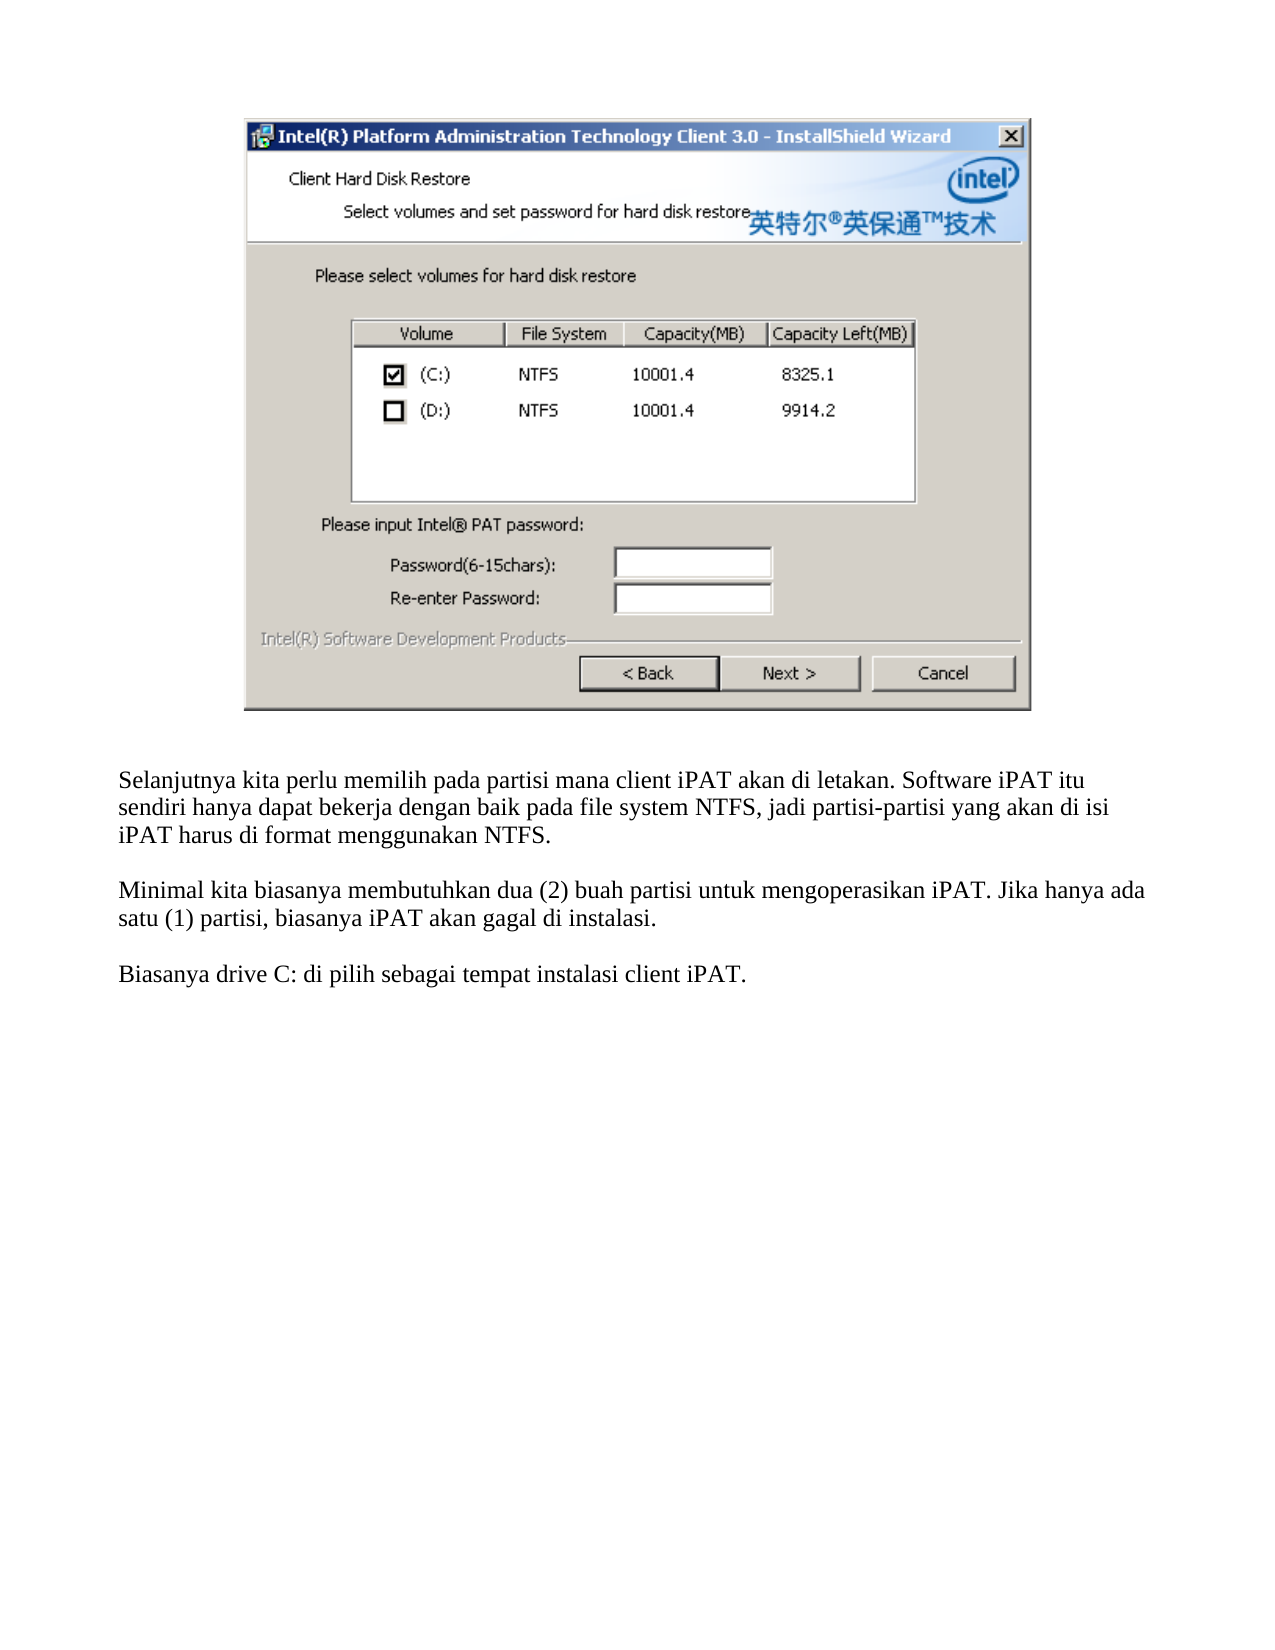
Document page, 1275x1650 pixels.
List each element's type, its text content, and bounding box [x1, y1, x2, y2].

picture [243, 118, 1032, 711]
text Selanjutnya kita perlu memilih pada partisi mana client iPAT akan di letakan. Software iPAT itu sendiri hanya dapat bekerja dengan baik pada file system NTFS, jadi partisi-partisi yang akan di isi iPAT harus di format menggunakan NTFS. [118, 766, 1157, 849]
text Biasanya drive C: di pilih sebagai tempat instalasi client iPAT. [118, 960, 1157, 987]
text Minimal kita biasanya membutuhkan dua (2) buah partisi untuk mengoperasikan iPAT. Jika hanya ada satu (1) partisi, biasanya iPAT akan gagal di instalasi. [118, 877, 1157, 932]
